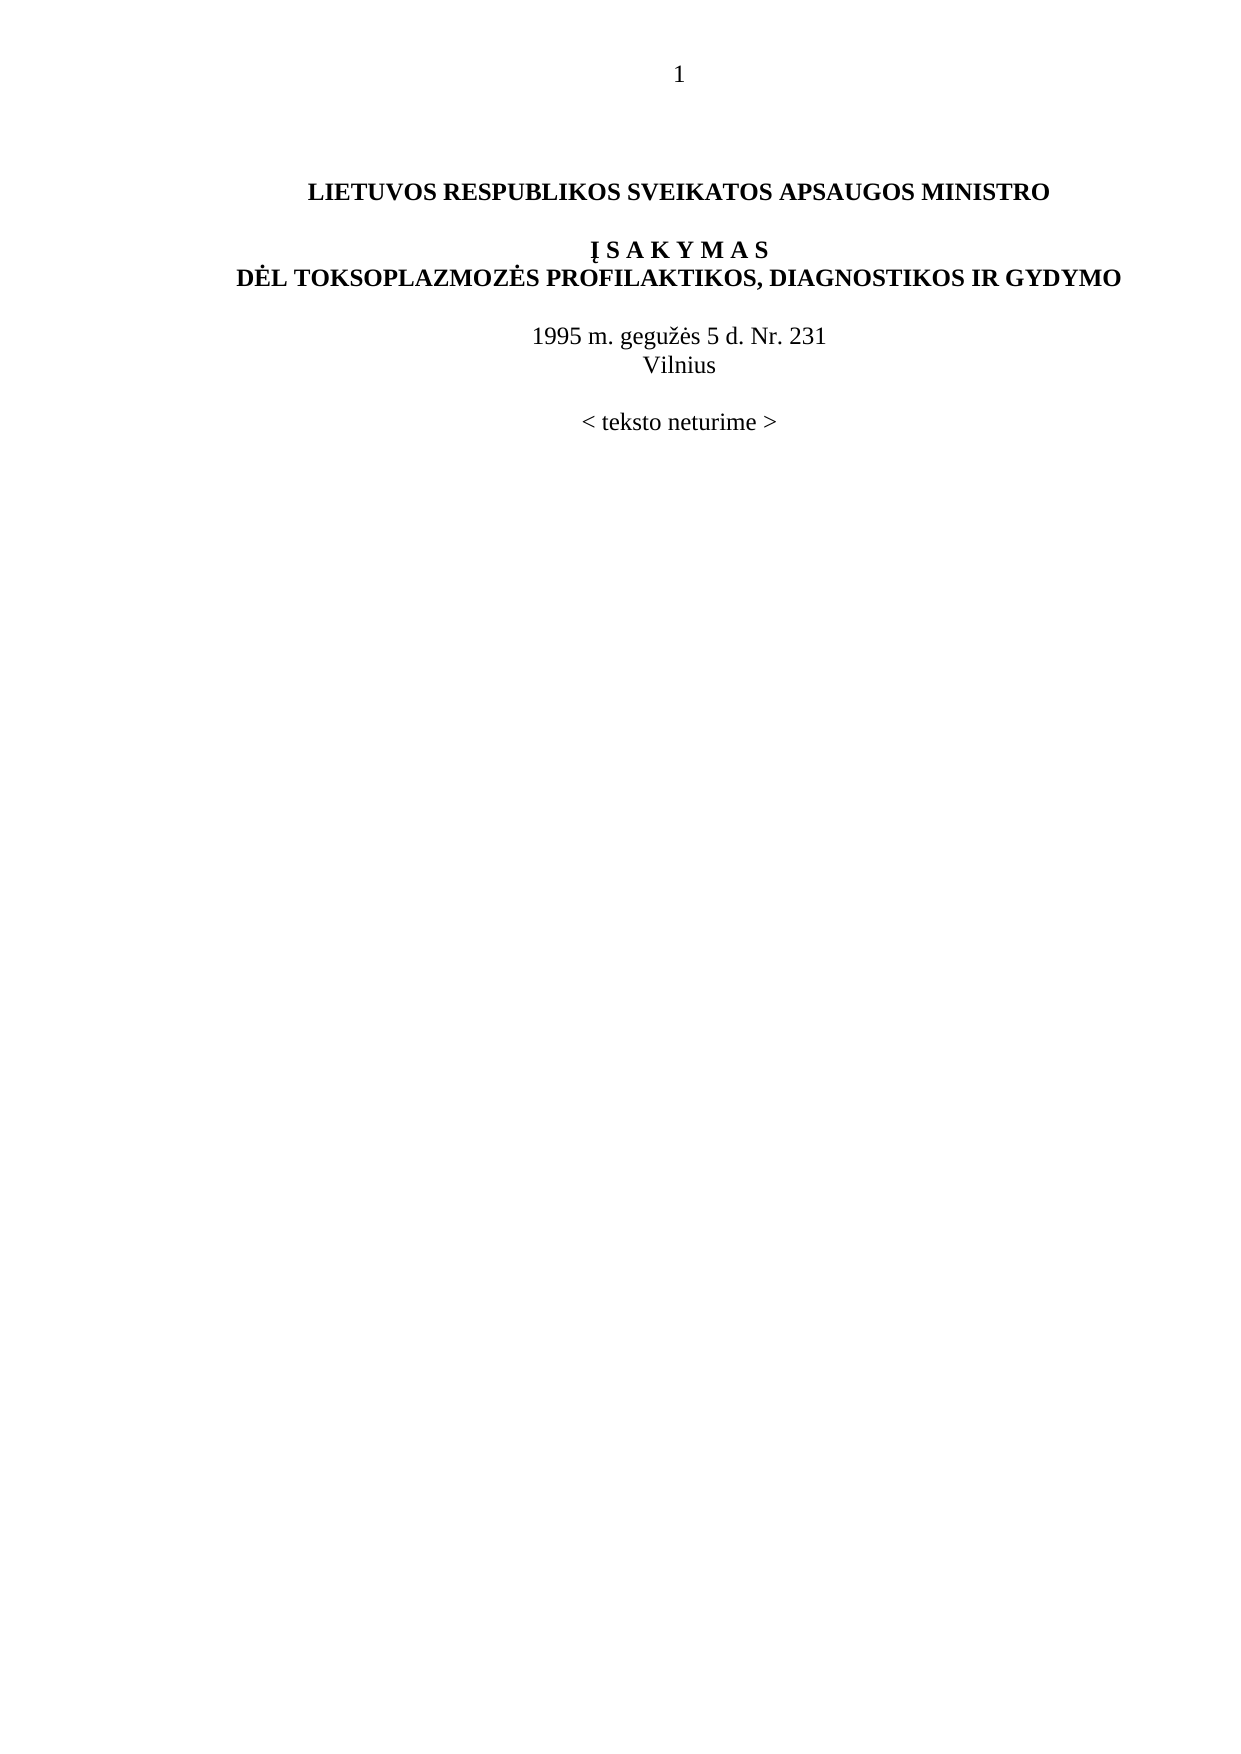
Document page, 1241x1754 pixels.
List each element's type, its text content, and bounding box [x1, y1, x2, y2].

text Vilnius [177, 350, 1181, 378]
text 1995 m. gegužės 5 d. Nr. 231 [177, 321, 1181, 350]
text DĖL TOKSOPLAZMOZĖS PROFILAKTIKOS, DIAGNOSTIKOS IR GYDYMO [177, 263, 1181, 292]
text < teksto neturime > [177, 407, 1181, 436]
text Į S A K Y M A S [177, 235, 1181, 263]
text LIETUVOS RESPUBLIKOS SVEIKATOS APSAUGOS MINISTRO [177, 177, 1181, 206]
